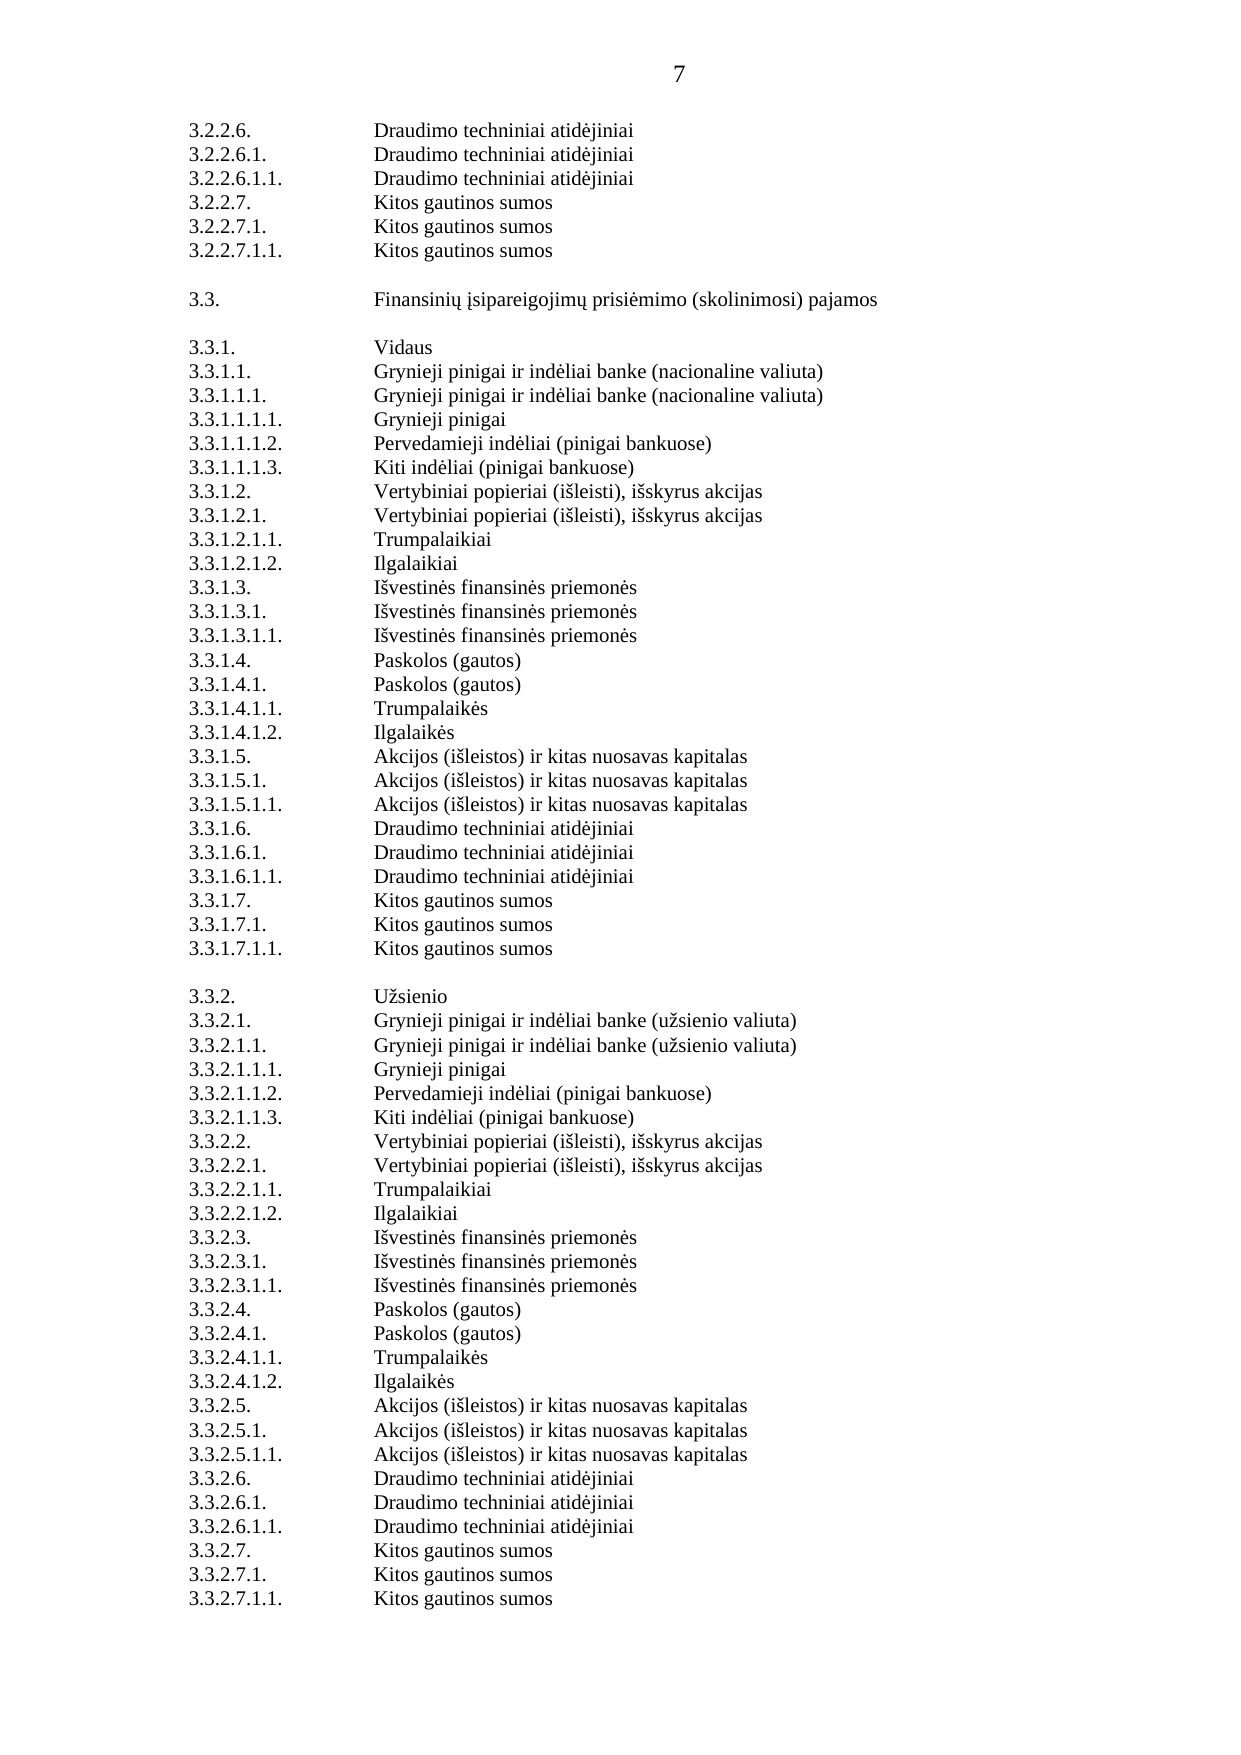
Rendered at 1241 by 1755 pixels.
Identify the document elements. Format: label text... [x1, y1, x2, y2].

table_cell 3.3.2.7. [177, 1538, 362, 1562]
table_cell Akcijos (išleistos) ir kitas nuosavas kapitalas [362, 1394, 1181, 1417]
table_cell 3.3.2.3.1. [177, 1249, 362, 1273]
table_cell 3.3.1.3. [177, 575, 362, 599]
table_cell 3.3.1.6. [177, 816, 362, 840]
table_cell Trumpalaikiai [362, 527, 1181, 551]
table_cell Trumpalaikės [362, 1345, 1181, 1369]
table_cell 3.3.2.5. [177, 1394, 362, 1417]
table_cell 3.3.1.4.1. [177, 672, 362, 696]
table_cell 3.3.2. [177, 984, 362, 1008]
table_cell 3.3.1. [177, 335, 362, 359]
table_cell 3.3.1.7.1. [177, 912, 362, 936]
table_cell 3.3.2.7.1. [177, 1562, 362, 1586]
table_cell 3.3.1.5.1.1. [177, 792, 362, 816]
table_cell Vertybiniai popieriai (išleisti), išskyrus akcijas [362, 1153, 1181, 1177]
table_cell Draudimo techniniai atidėjiniai [362, 1466, 1181, 1490]
table_cell 3.3.1.1.1.1. [177, 407, 362, 431]
table_cell Kitos gautinos sumos [362, 1562, 1181, 1586]
table_cell Išvestinės finansinės priemonės [362, 1249, 1181, 1273]
table_cell Akcijos (išleistos) ir kitas nuosavas kapitalas [362, 1418, 1181, 1442]
table_cell Grynieji pinigai ir indėliai banke (nacionaline valiuta) [362, 383, 1181, 407]
table_cell 3.3.1.1.1. [177, 383, 362, 407]
table_cell 3.3.2.1.1.1. [177, 1057, 362, 1081]
table_cell 3.3.1.6.1.1. [177, 864, 362, 888]
table_cell 3.2.2.6.1. [177, 142, 362, 166]
table_cell 3.3.1.2.1.1. [177, 527, 362, 551]
table_cell Vertybiniai popieriai (išleisti), išskyrus akcijas [362, 503, 1181, 527]
table_cell Išvestinės finansinės priemonės [362, 1225, 1181, 1249]
table_cell 3.3.2.2. [177, 1129, 362, 1153]
table_cell Kitos gautinos sumos [362, 214, 1181, 238]
table_cell 3.3.2.6. [177, 1466, 362, 1490]
table_cell Ilgalaikiai [362, 551, 1181, 575]
table_cell 3.3.1.4.1.1. [177, 696, 362, 720]
table_cell 3.3.2.2.1.1. [177, 1177, 362, 1201]
table_cell Draudimo techniniai atidėjiniai [362, 1514, 1181, 1538]
table_cell 3.3.1.2.1. [177, 503, 362, 527]
table_cell Ilgalaikiai [362, 1201, 1181, 1225]
table_cell Kiti indėliai (pinigai bankuose) [362, 455, 1181, 479]
table_cell Trumpalaikiai [362, 1177, 1181, 1201]
table_cell 3.3.2.6.1. [177, 1490, 362, 1514]
table_cell Pervedamieji indėliai (pinigai bankuose) [362, 431, 1181, 455]
table_cell 3.2.2.6.1.1. [177, 166, 362, 190]
table_cell 3.3.1.7.1.1. [177, 936, 362, 960]
table_cell [362, 311, 1181, 335]
table_cell Grynieji pinigai [362, 407, 1181, 431]
table_cell 3.3.1.2. [177, 479, 362, 503]
table_cell Draudimo techniniai atidėjiniai [362, 816, 1181, 840]
table_cell [177, 960, 362, 984]
table_cell 3.3.1.7. [177, 888, 362, 912]
table_cell 3.3.2.1.1.3. [177, 1105, 362, 1129]
table_cell Vidaus [362, 335, 1181, 359]
table_cell 3.3.2.6.1.1. [177, 1514, 362, 1538]
table_cell Išvestinės finansinės priemonės [362, 575, 1181, 599]
table_cell 3.3.1.4.1.2. [177, 720, 362, 744]
table_cell 3.3.1.5.1. [177, 768, 362, 792]
table_cell Draudimo techniniai atidėjiniai [362, 166, 1181, 190]
table_cell Finansinių įsipareigojimų prisiėmimo (skolinimosi) pajamos [362, 287, 1181, 311]
table_cell 3.3.1.5. [177, 744, 362, 768]
table_cell 3.3.1.4. [177, 648, 362, 672]
table_cell Grynieji pinigai ir indėliai banke (nacionaline valiuta) [362, 359, 1181, 383]
table_cell 3.3.2.4.1.1. [177, 1345, 362, 1369]
table_cell Grynieji pinigai ir indėliai banke (užsienio valiuta) [362, 1033, 1181, 1057]
table_cell 3.3.2.4.1. [177, 1321, 362, 1345]
table_cell [177, 1610, 362, 1634]
table_cell Vertybiniai popieriai (išleisti), išskyrus akcijas [362, 1129, 1181, 1153]
table_cell Pervedamieji indėliai (pinigai bankuose) [362, 1081, 1181, 1105]
table_cell 3.3.1.6.1. [177, 840, 362, 864]
table_cell 3.2.2.7. [177, 190, 362, 214]
table_cell Kitos gautinos sumos [362, 936, 1181, 960]
table_cell [362, 1610, 1181, 1634]
table_cell Kiti indėliai (pinigai bankuose) [362, 1105, 1181, 1129]
table_cell 3.2.2.6. [177, 118, 362, 142]
table_cell 3.3.2.1.1.2. [177, 1081, 362, 1105]
table_cell Trumpalaikės [362, 696, 1181, 720]
table_cell Išvestinės finansinės priemonės [362, 1273, 1181, 1297]
table_cell 3.3.2.2.1.2. [177, 1201, 362, 1225]
table_cell 3.3.2.3. [177, 1225, 362, 1249]
table_cell Kitos gautinos sumos [362, 912, 1181, 936]
table_cell [362, 960, 1181, 984]
table_cell Kitos gautinos sumos [362, 190, 1181, 214]
table_cell 3.3.2.4. [177, 1297, 362, 1321]
table_cell Paskolos (gautos) [362, 1297, 1181, 1321]
table_cell 3.3.1.3.1.1. [177, 624, 362, 647]
table_cell Paskolos (gautos) [362, 1321, 1181, 1345]
table_cell Ilgalaikės [362, 1369, 1181, 1393]
table_cell 3.3.2.5.1. [177, 1418, 362, 1442]
table_cell 3.3.2.1. [177, 1009, 362, 1032]
table_cell Vertybiniai popieriai (išleisti), išskyrus akcijas [362, 479, 1181, 503]
table_cell 3.3.2.5.1.1. [177, 1442, 362, 1466]
table_cell Draudimo techniniai atidėjiniai [362, 864, 1181, 888]
table_cell Paskolos (gautos) [362, 648, 1181, 672]
table_cell [177, 311, 362, 335]
table_cell 3.3.1.3.1. [177, 599, 362, 623]
table_cell 3.3.2.7.1.1. [177, 1586, 362, 1610]
table_cell Akcijos (išleistos) ir kitas nuosavas kapitalas [362, 1442, 1181, 1466]
table_cell 3.3.1.1.1.3. [177, 455, 362, 479]
table_cell Ilgalaikės [362, 720, 1181, 744]
table_cell 3.3.1.1. [177, 359, 362, 383]
table_cell [177, 263, 362, 287]
table_cell Išvestinės finansinės priemonės [362, 599, 1181, 623]
table_cell Draudimo techniniai atidėjiniai [362, 118, 1181, 142]
table_cell 3.3.2.3.1.1. [177, 1273, 362, 1297]
table_cell Išvestinės finansinės priemonės [362, 624, 1181, 647]
table_cell Draudimo techniniai atidėjiniai [362, 1490, 1181, 1514]
table_cell Užsienio [362, 984, 1181, 1008]
table_cell 3.2.2.7.1.1. [177, 239, 362, 262]
table_cell Kitos gautinos sumos [362, 1538, 1181, 1562]
table_cell Grynieji pinigai [362, 1057, 1181, 1081]
table_cell 3.3.2.4.1.2. [177, 1369, 362, 1393]
table_cell Akcijos (išleistos) ir kitas nuosavas kapitalas [362, 792, 1181, 816]
table_cell Draudimo techniniai atidėjiniai [362, 840, 1181, 864]
table_cell Grynieji pinigai ir indėliai banke (užsienio valiuta) [362, 1009, 1181, 1032]
table_cell [362, 263, 1181, 287]
table_cell Kitos gautinos sumos [362, 888, 1181, 912]
table_cell 3.3.1.2.1.2. [177, 551, 362, 575]
table_cell Draudimo techniniai atidėjiniai [362, 142, 1181, 166]
table_cell Paskolos (gautos) [362, 672, 1181, 696]
table_cell Akcijos (išleistos) ir kitas nuosavas kapitalas [362, 768, 1181, 792]
table_cell Kitos gautinos sumos [362, 239, 1181, 262]
table_cell 3.3.2.2.1. [177, 1153, 362, 1177]
table_cell Akcijos (išleistos) ir kitas nuosavas kapitalas [362, 744, 1181, 768]
table_cell Kitos gautinos sumos [362, 1586, 1181, 1610]
table_cell 3.3. [177, 287, 362, 311]
table_cell 3.3.2.1.1. [177, 1033, 362, 1057]
table_cell 3.2.2.7.1. [177, 214, 362, 238]
table_cell 3.3.1.1.1.2. [177, 431, 362, 455]
